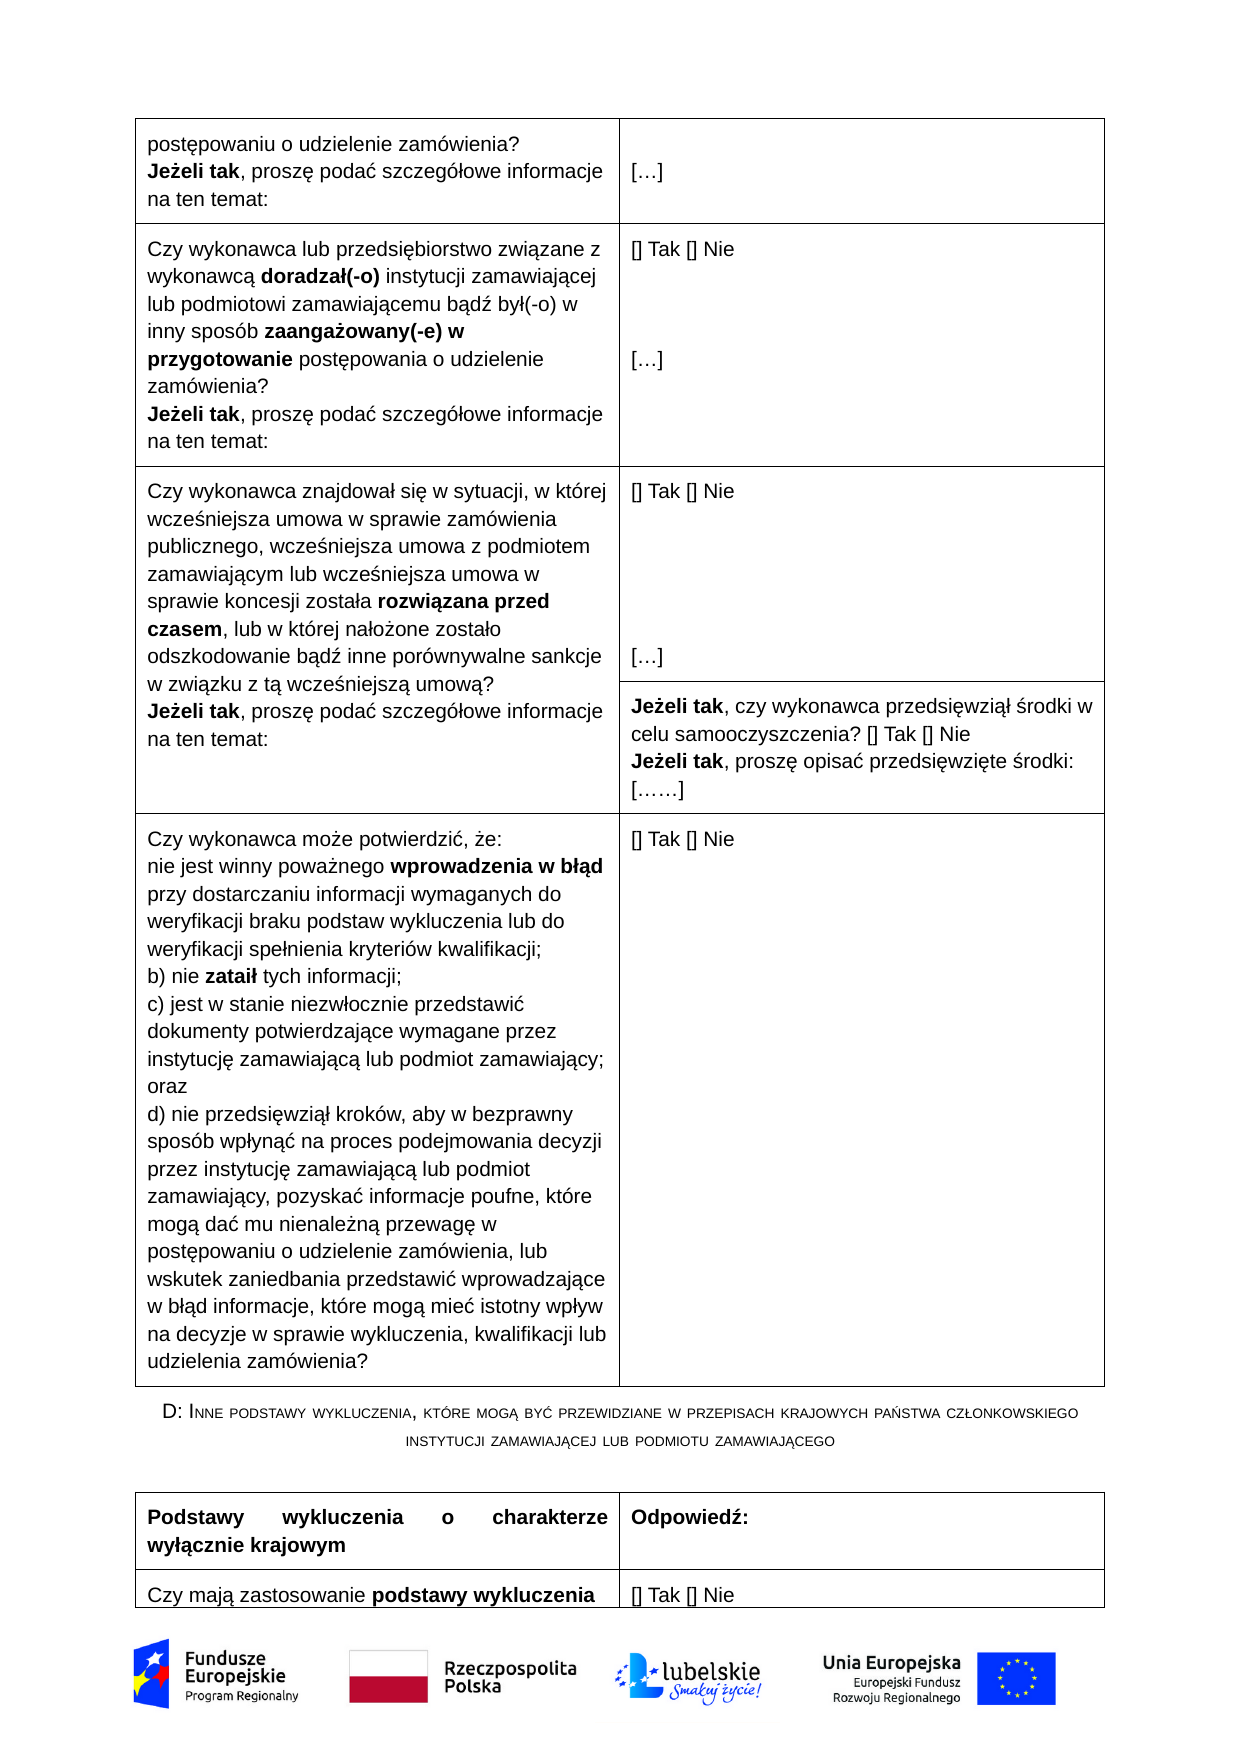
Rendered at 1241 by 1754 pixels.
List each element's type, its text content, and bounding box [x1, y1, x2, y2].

table_cell postępowaniu o udzielenie zamówienia? Jeżeli tak, proszę podać szczegółowe informacje na ten temat: [136, 119, 619, 223]
table_cell Jeżeli tak, czy wykonawca przedsięwziął środki w celu samooczyszczenia? [] Tak [] Nie Jeżeli tak, proszę opisać przedsięwzięte środki: [……] [620, 682, 1104, 813]
picture [114, 1628, 1073, 1726]
table_cell [] Tak [] Nie […] [620, 224, 1104, 466]
table_cell [] Tak [] Nie [620, 814, 1104, 1386]
table_cell [] Tak [] Nie [620, 1570, 1104, 1607]
table_header Odpowiedź: [620, 1493, 1104, 1569]
table_cell Czy mają zastosowanie podstawy wykluczenia [136, 1570, 619, 1607]
table_cell Czy wykonawca może potwierdzić, że: nie jest winny poważnego wprowadzenia w błąd przy dostarczaniu informacji wymaganych do weryfikacji braku podstaw wykluczenia lub do weryfikacji spełnienia kryteriów kwalifikacji; b) nie zataił tych informacji; c) jest w stanie niezwłocznie przedstawić dokumenty potwierdzające wymagane przez instytucję zamawiającą lub podmiot zamawiający; oraz d) nie przedsięwziął kroków, aby w bezprawny sposób wpłynąć na proces podejmowania decyzji przez instytucję zamawiającą lub podmiot zamawiający, pozyskać informacje poufne, które mogą dać mu nienależną przewagę w postępowaniu o udzielenie zamówienia, lub wskutek zaniedbania przedstawić wprowadzające w błąd informacje, które mogą mieć istotny wpływ na decyzje w sprawie wykluczenia, kwalifikacji lub udzielenia zamówienia? [136, 814, 619, 1386]
table_cell [] Tak [] Nie […] [620, 467, 1104, 681]
title D: Inne podstawy wykluczenia, które mogą być przewidziane w przepisach krajowych państwa członkowskiego instytucji zamawiającej lub podmiotu zamawiającego [148, 1399, 1093, 1451]
table_cell Czy wykonawca znajdował się w sytuacji, w której wcześniejsza umowa w sprawie zamówienia publicznego, wcześniejsza umowa z podmiotem zamawiającym lub wcześniejsza umowa w sprawie koncesji została rozwiązana przed czasem, lub w której nałożone zostało odszkodowanie bądź inne porównywalne sankcje w związku z tą wcześniejszą umową? Jeżeli tak, proszę podać szczegółowe informacje na ten temat: [136, 467, 619, 813]
table_header Podstawy wykluczenia o charakterze wyłącznie krajowym [136, 1493, 619, 1569]
table_cell […] [620, 119, 1104, 223]
table_cell Czy wykonawca lub przedsiębiorstwo związane z wykonawcą doradzał(-o) instytucji zamawiającej lub podmiotowi zamawiającemu bądź był(-o) w inny sposób zaangażowany(-e) w przygotowanie postępowania o udzielenie zamówienia? Jeżeli tak, proszę podać szczegółowe informacje na ten temat: [136, 224, 619, 466]
